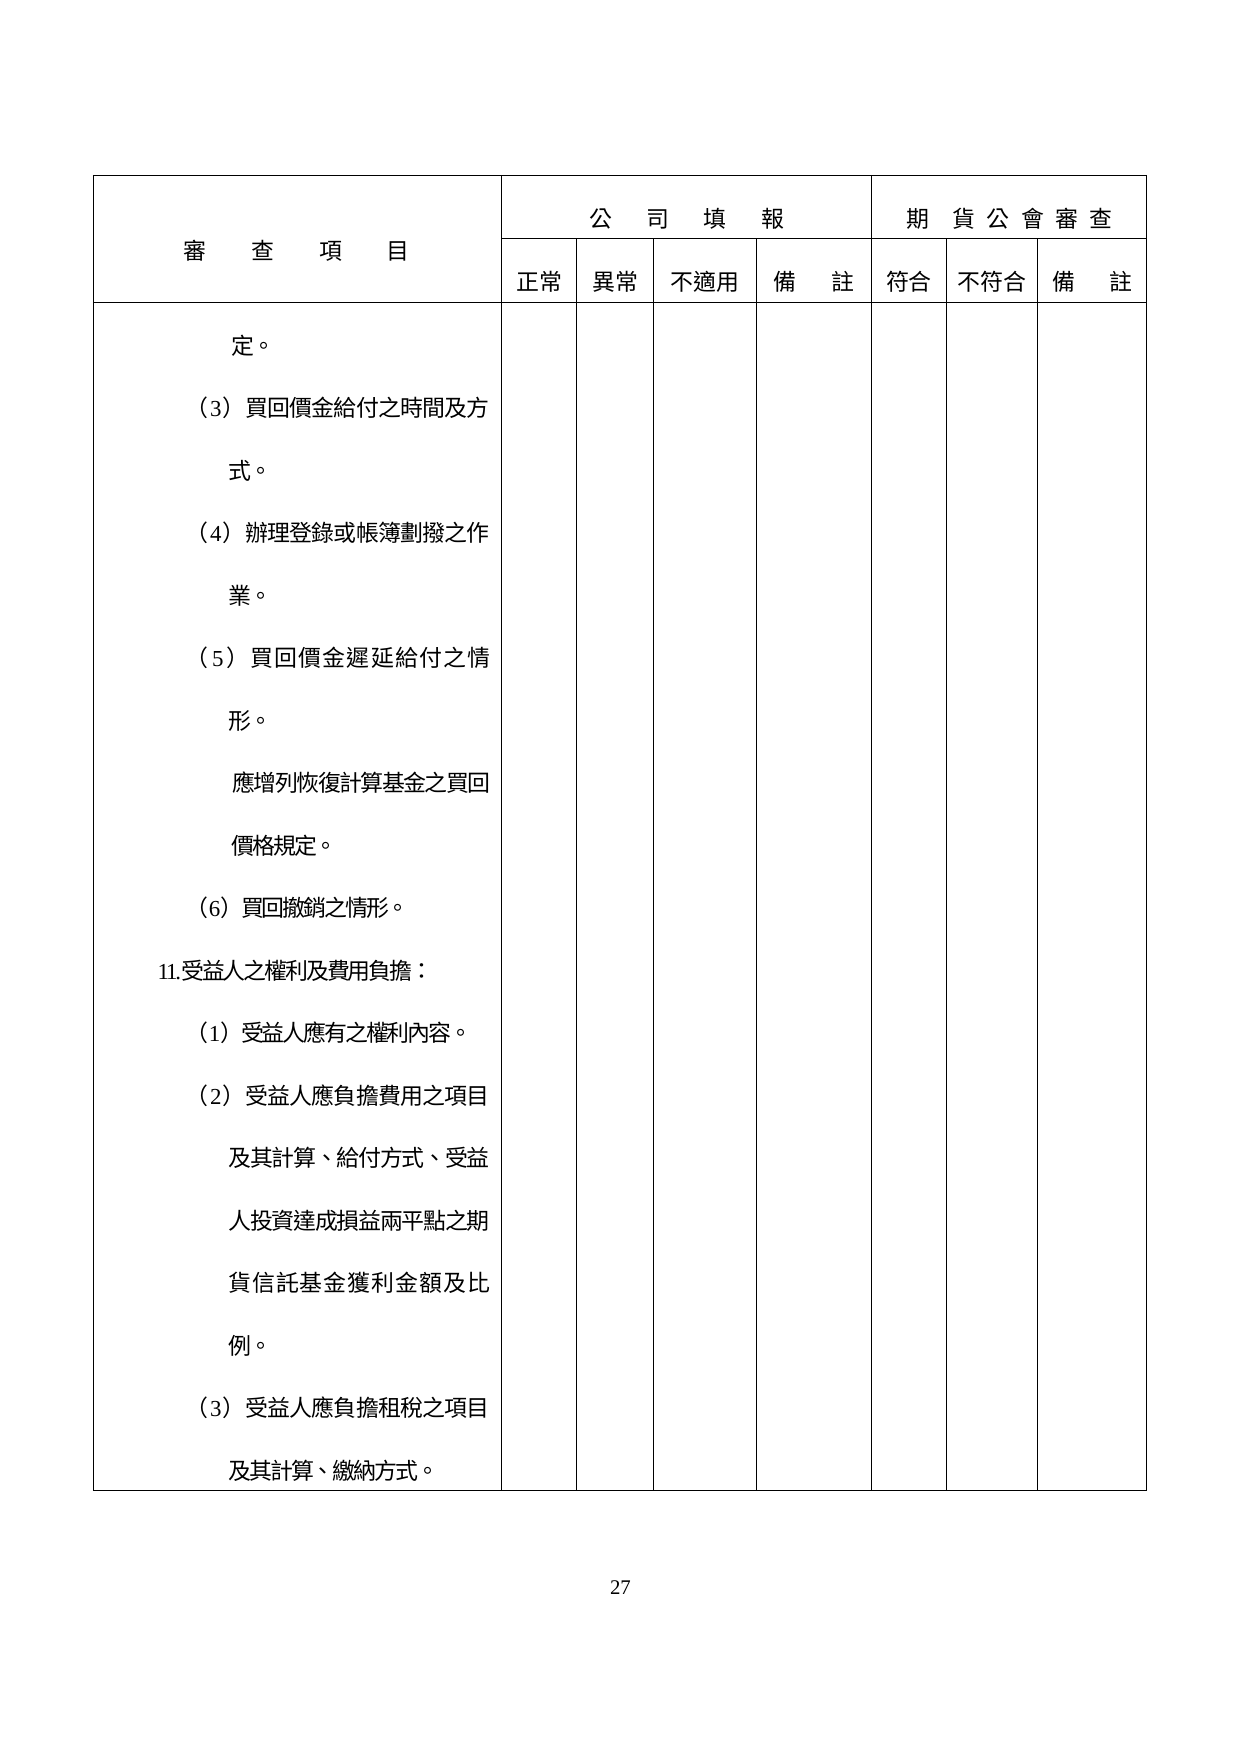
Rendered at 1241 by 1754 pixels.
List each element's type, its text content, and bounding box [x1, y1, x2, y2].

table_header 期 貨 公 會 審 查 [872, 176, 1146, 238]
table_cell 符合 [872, 239, 946, 302]
table_cell 不符合 [947, 239, 1037, 302]
table_cell [872, 303, 946, 1490]
table_header 公 司 填 報 [502, 176, 871, 238]
table_cell 備 註 [1038, 239, 1146, 302]
table_cell 正常 [502, 239, 576, 302]
table_cell [654, 303, 756, 1490]
table_cell 異常 [577, 239, 653, 302]
table_cell [757, 303, 871, 1490]
table_cell [502, 303, 576, 1490]
table_cell 不適用 [654, 239, 756, 302]
table_cell 【公開說明書】 ※下列資料應符合本會規定之格式： 是否依期貨信託事業募集期貨信託基金公開說明書應行記載事項準則規定，於所編製公開說明書封面註明係申請用之稿本。 是否依期貨信託事業募集期貨信託基金公開說明書應行記載事項準則規定，記載下列事項： （一）編製目錄及頁次。 （二）封面依序刊印事項： 1.基金名稱。 2.基本交易及投資方針。 3.基金型態（例如開放式）。 4.基金投資國外地區者，註明「投資國外」。 5.基金以外幣計價者，註明本基金以______幣計價。 6.本次核准發行總面額。 7.本次核准發行受益權單位數。 8.保本型基金為保證型者，保證機構之名稱。 9.期貨信託事業之名稱。 10.以顯著方式刊印下列文字： （1）「本期貨信託基金經金融監督管理委員會核准，惟不表示本基金絕無風險。本期貨信託事業以往之經理績效不保證本基金之最低投資收益；本期貨信託事業除盡善良管理人之注意義務外，不負責本基金之盈虧，亦不保證最低之收益。」。 （2）「期貨信託基金從事之期貨交易具低保證金之財務槓桿特性，在可能產生極大利潤的同時也可能產生極大的損失，致基金受益權單位淨資產價值大幅增減，投資人投資基金前，應審慎考慮本身的財務能力及經濟狀況是否適合於這種投資，並詳讀本公開說明書及至少考量第__頁開始載示之風險因素、第__頁買回開始日、第__頁短線交易及第__頁損益兩平估計等事項。」。 （3）本公開說明書之內容如有虛偽或隱匿之情事者，應由本期貨信託事業與負責人及其他曾在公開說明書上簽章者依法負責。 （4）信託業兼營期貨信託事業，應標明自行保管之字句。 11.刊印日期。 12..應以顯著字體標明係對符合一定資格條件之人募集期貨信託基金之公開說明書及「本公開說明書僅適用對符合一定資格條件之人之期貨信託基金募集，相關轉讓限制請詳第_ 頁」。 （三）封裏依序刊印下列事項： 期貨信託事業總公司之名稱、地址、網址及電話，發言人之姓名、職稱、聯絡電話及電子郵件信箱。 基金保管機構之名稱、地址、網址及電話。 國外受託保管機構之名稱、地址、網址及電話 期貨信託基金經保證機構保證者，保證機構之名稱、地址、網址及電話。 受益憑證事務代理機構之名稱、地址、網址及電話。 期貨信託基金之財務報告簽證會計師姓名、事務所名稱、地址、網址及電話。 期貨信託事業或期貨信託基金經信用評等機構評等者，信用評等機構之名稱、地址、網址及電話。 受委任國外專業機構提供顧問服務公司之名稱、地址、網址及電話。 受全權委託運用期貨信託基金從事交易或投資之專業機構名稱、地址、網址及電話。 期貨信託契約查閱及洽購處所。 （四）目錄前一頁應以顯著方式刊印風險預告書內容及「本風險預告書並未完整揭露投資本期貨信託基金之風險，詳細風險因素請詳第__頁」。 （五）封底應刊印事項：期貨信託事業及其董事長簽名或蓋章。 （六）基金概況應刊印事項： 1.基金簡介： 發行總面額。 受益權單位總數。 每受益權單位面額。 成立條件 (有成立日期者，應一併列明）。 存續期間。 最低申購金額。 基金短線交易之認定標準及相關費用收取標準；並刊印「不歡迎受益人進行短線交易」等文字。 2.基金性質： （1）基金之設立及其依據。 （2）期貨信託契約關係。 3.期貨信託事業之職責（概述）。 4.基金保管機構之職責（概述）。 5.基金保證機構之職責(概述)。 6.基金交易及投資： 期貨信託基金交易及投資方針、範圍，包括從事期貨交易及投資期貨相關現貨商品之類別及其占淨資產之比例、從事期貨交易之預計最大槓桿倍數。 期貨信託事業運用基金投資之決策過程、基金經理人之姓名、主要經(學)歷及權限。基金經理人同時管理其他基金者，應揭露所管理之其他基金名稱及所採取防止利益衝突之措施。 a.基金經理人主要經歷應加註起迄時間。 b.基金經理人管理1檔基金以上者，請詳述公司實際採行之防範措施。 c.決策過程如有採用交易程式者，亦應予以說明該交易程式之性質及採用之考量因素。 （3）基金運用之限制。 有關各投資標的信用評等及存續期間政策之規定，勿分散說明，集中陳述為宜。 （4）基金參與股票發行公司股東會行使表決權之處理原則及方法： a.是否符合期貨信託事業管理規則第26條第2項第6款及第54條第2項準用第26條第2項第6款規定，期貨信託事業及其負責人、部門主管、分支機構經理人、其他業務人員或受僱人，不得轉讓出席股東會委託書或藉行使基金持有股票之投票表決權，收受金錢或其他利益。 b.是否依期貨信託事業管理規則第34條第4項規定，出席股東會行使表決權並應作成書面紀錄，循序編號建檔並至少保存5年。 （5）期貨信託事業全權委託其他專業機構運用期貨信託基金從事交易或投資： a..選擇專業機構之標準、各專業機構獲配資金百分比、資金保管機構及支付予專業機構之費用總數；包括專業機構之簡介，及於受委任後不符標準時採行更換之方法。 b.專業機構運用期貨信託基金從事交易或投資之基本方針及範圍；如有採用交易程式者，亦應予以說明該交易程式之性質及採用之考量因素。 7.風險因素揭露事項： 從事期貨交易之風險；包括投資結構式商品之風險。 從事期貨之交易契約過度集中於單一標的商品或金融工具之風險。 產業景氣循環之風險。 流動性風險。 外匯管制及匯率變動之風險。 投資地區政治、經濟、法規變動之風險。 交易對手及保證機構之信用風險。 全權委託專業機構執行期貨交易或投資之風險；包括如受委任專業機構，在委託金額相對於受委任專業機構其他受委託資金規模為小時，可能有受排擠而影響績效之風險，或專業機構運用期貨信託基金之投資策略等相關風險均應予揭露。 其他投資標的或特定投資策略之風險；倘有採行交易程式作為決策參考者，亦應揭露與交易程式相關之風險。 從事期貨相關現貨商品交易之風險。 出借所持有之有價證券之相關風險。 其他風險（例如融資融券所衍生之風險）。 8.收益分配： （1）分配之項目。 （2）分配之時間。 （3）給付之方式。 9.申購受益憑證： （1）申購程序、地點及截止時間。 （2）申購價金之計算及給付方式。 申購手續費之計算方式應詳細說明之，若係美元計價之基金，其申購、買回均應以美元計價，故申購手續費之計算應以美元計算。 （3）受益憑證之交付。 （4）期貨信託事業不接受申購或基金不成立時之處理。 10.買回受益憑證： （1）買回程序、地點及截止時間。 買回截止時間應載明「除能證明投資人係於截止時間前提出買回申請者，逾時申請應視為次一買回申請日之買回申請」。 （2）買回價金之計算。 訂定基金短線交易收取買回費用金額，應公平對待所有受益人，以特定金錢信託方式銷售者不宜排除適用此規定。 （3）買回價金給付之時間及方式。 （4）辦理登錄或帳簿劃撥之作業。 （5）買回價金遲延給付之情形。 應增列恢復計算基金之買回價格規定。 （6）買回撤銷之情形。 11.受益人之權利及費用負擔： （1）受益人應有之權利內容。 （2）受益人應負擔費用之項目及其計算、給付方式、受益人投資達成損益兩平點之期貨信託基金獲利金額及比例。 （3）受益人應負擔租稅之項目及其計算、繳納方式。 受益人應負擔之租稅項目（包括證券交易所得稅、證券交易稅及印花稅等）是否已依財政部對期貨信託基金所發行之受益憑證核課之最新法令規定予以揭露。 （4）受益人會議： a.召集事由。 b.召集程序。 c.決議方式。 12.基金之資訊揭露： （1）依法令及期貨信託契約規定應揭露之資訊內容，是否符合期貨信託契約規定。 （2）資訊揭露之方式、公告及取得方法。 資訊揭露之公告，應依相關規定分別將接所有應公告之事項及選定之公告方式各別列示，以利投資人查詢。 （七）期貨信託契約主要內容應刊印事項： 1.基金名稱、期貨信託事業名稱、基金保管機構名稱。 2.基金之成立與不成立。 3.基金之資產。 4.基金應負擔之費用。 5.受益人之權利、義務與責任。 6.期貨信託事業之權利、義務與責任，包括應揭露期貨信託基金受益人之責任僅限於申購時所支付之申購價款，期貨信託基金損失超過基金淨資產時，超額損失部分應由期貨信託事業負擔；期貨信託事業如有全權委託其他專業機構運用期貨信託基金從事交易或投資，其對受委任專業機構之選任或指示，因故意或過失而導致期貨信託基金發生損害者，應負賠償責任，及其依信託契約規定應履行之責任及義務，如委由受委任專業機構處理者，就受委任專業機構或其受雇人之故意或過失，應與自己之故意或過失負同一責任，且對因而導致期貨信託基金資產之損害，應負賠償責任。 7.基金保管機構之權利、義務與責任，包括基金保管機構之代理人、代表人或受雇人，履行期貨信託契約規定之義務有故意或過失時，基金保管機構應與自己之故意或過失負同一責任。 8.基金淨資產價值及受益權單位淨資產價值之計算。 9.期貨信託事業之更換。 10.基金保管機構之更換。 11.期貨信託契約之終止。 12.基金之清算。 13.通知及公告。 14.期貨信託契約之修訂。 （八）期貨信託事業概況應刊印事項： 1.事業簡介（概述）。 2.事業組織（概述）。 3.利害關係公司揭露（概述）。 4.營運情形（概述）。 5.最近2年度綜合損益表及資產負債表（概述）。 6.最近2年受本會處罰情形（概述）。 7.對受益人權益有重大影響之訴訟或非訟事件（概述）。 （九）受益憑證轉讓之方式及限制。 （十）特別記載事項： 1.期貨信託事業遵守期貨公會會員自律公約之聲明書。 2.期貨信託事業內部控制制度聲明書。 3.期貨信託事業就公司治理運作情形載明下列事項： （1）董事會之結構及獨立性。 （2）董事會及經理人之職責。 （3）監察人之組成及職責。 （4）利害關係人之權利及關係。 （5）對於法令規範資訊公開事項之詳細情形。 （6）其他公司治理之相關資訊。 4.本次發行之基金信託契約與期貨公會所訂期貨信託契約範本條文對照表。 5.其他本會規定應特別記載之事項。 [94, 303, 501, 1490]
table_cell [577, 303, 653, 1490]
table_cell [947, 303, 1037, 1490]
table_cell 備 註 [757, 239, 871, 302]
table_cell [1038, 303, 1146, 1490]
table_header 審 查 項 目 [94, 176, 501, 302]
